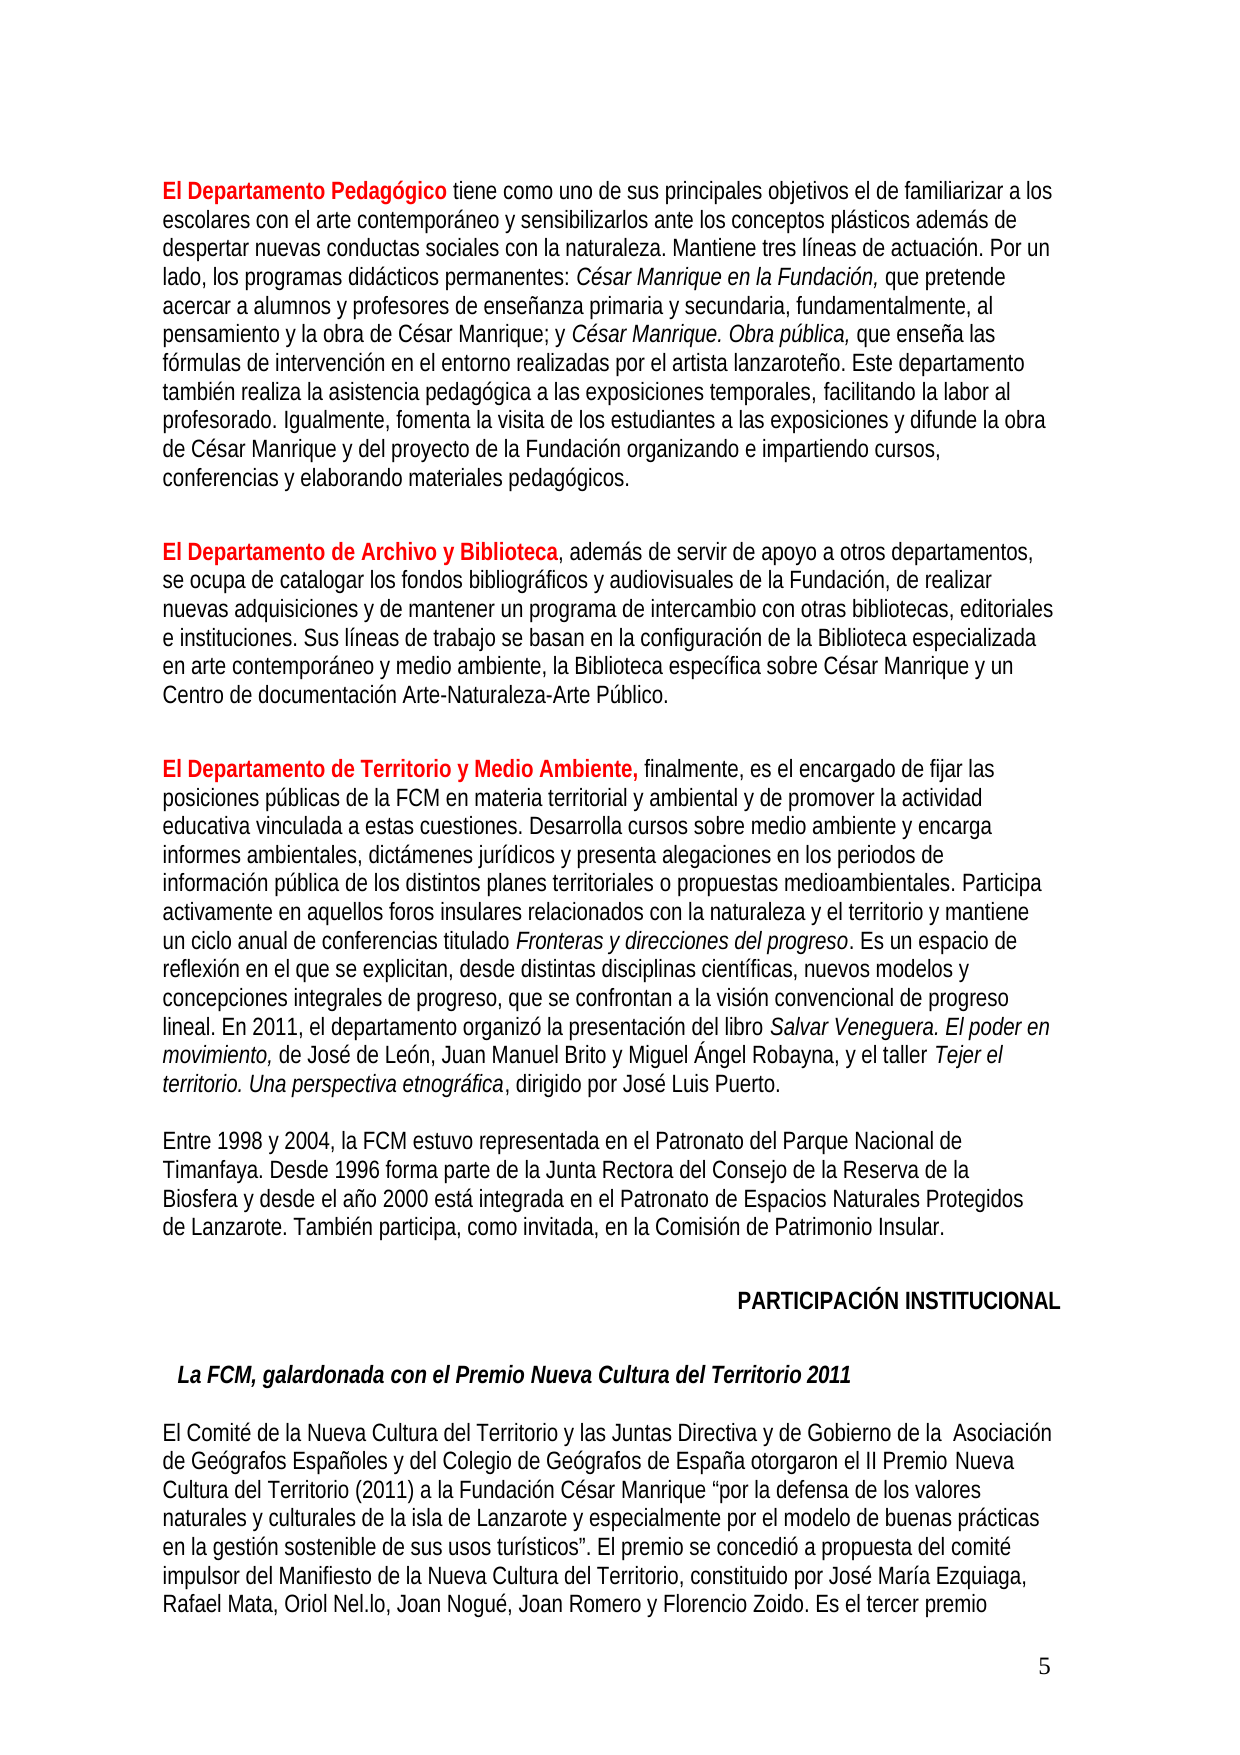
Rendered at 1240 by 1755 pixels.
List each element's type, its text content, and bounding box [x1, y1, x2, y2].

text La FCM, galardonada con el Premio Nueva Cultura del Territorio 2011 [177, 1360, 1077, 1389]
text Entre 1998 y 2004, la FCM estuvo representada en el Patronato del Parque Nacional de Timanfaya. Desde 1996 forma parte de la Junta Rectora del Consejo de la Reserva de la Biosfera y desde el año 2000 está integrada en el Patronato de Espacios Naturales Protegidos de Lanzarote. También participa, como invitada, en la Comisión de Patrimonio Insular. [162, 1126, 1051, 1241]
text El Departamento Pedagógico tiene como uno de sus principales objetivos el de familiarizar a los escolares con el arte contemporáneo y sensibilizarlos ante los conceptos plásticos además de despertar nuevas conductas sociales con la naturaleza. Mantiene tres líneas de actuación. Por un lado, los programas didácticos permanentes: César Manrique en la Fundación, que pretende acercar a alumnos y profesores de enseñanza primaria y secundaria, fundamentalmente, al pensamiento y la obra de César Manrique; y César Manrique. Obra pública, que enseña las fórmulas de intervención en el entorno realizadas por el artista lanzaroteño. Este departamento también realiza la asistencia pedagógica a las exposiciones temporales, facilitando la labor al profesorado. Igualmente, fomenta la visita de los estudiantes a las exposiciones y difunde la obra de César Manrique y del proyecto de la Fundación organizando e impartiendo cursos, conferencias y elaborando materiales pedagógicos. [162, 176, 1056, 491]
text El Departamento de Archivo y Biblioteca, además de servir de apoyo a otros departamentos, se ocupa de catalogar los fondos bibliográficos y audiovisuales de la Fundación, de realizar nuevas adquisiciones y de mantener un programa de intercambio con otras bibliotecas, editoriales e instituciones. Sus líneas de trabajo se basan en la configuración de la Biblioteca especializada en arte contemporáneo y medio ambiente, la Biblioteca específica sobre César Manrique y un Centro de documentación Arte-Naturaleza-Arte Público. [162, 537, 1056, 708]
text El Comité de la Nueva Cultura del Territorio y las Juntas Directiva y de Gobierno de la Asociación de Geógrafos Españoles y del Colegio de Geógrafos de España otorgaron el II Premio Nueva Cultura del Territorio (2011) a la Fundación César Manrique “por la defensa de los valores naturales y culturales de la isla de Lanzarote y especialmente por el modelo de buenas prácticas en la gestión sostenible de sus usos turísticos”. El premio se concedió a propuesta del comité impulsor del Manifiesto de la Nueva Cultura del Territorio, constituido por José María Ezquiaga, Rafael Mata, Oriol Nel.lo, Joan Nogué, Joan Romero y Florencio Zoido. Es el tercer premio [162, 1417, 1058, 1618]
subtitle PARTICIPACIÓN INSTITUCIONAL [737, 1286, 1077, 1315]
text El Departamento de Territorio y Medio Ambiente, finalmente, es el encargado de fijar las posiciones públicas de la FCM en materia territorial y ambiental y de promover la actividad educativa vinculada a estas cuestiones. Desarrolla cursos sobre medio ambiente y encarga informes ambientales, dictámenes jurídicos y presenta alegaciones en los periodos de información pública de los distintos planes territoriales o propuestas medioambientales. Participa activamente en aquellos foros insulares relacionados con la naturaleza y el territorio y mantiene un ciclo anual de conferencias titulado Fronteras y direcciones del progreso. Es un espacio de reflexión en el que se explicitan, desde distintas disciplinas científicas, nuevos modelos y concepciones integrales de progreso, que se confrontan a la visión convencional de progreso lineal. En 2011, el departamento organizó la presentación del libro Salvar Veneguera. El poder en movimiento, de José de León, Juan Manuel Brito y Miguel Ángel Robayna, y el taller Tejer el territorio. Una perspectiva etnográfica, dirigido por José Luis Puerto. [162, 754, 1056, 1098]
